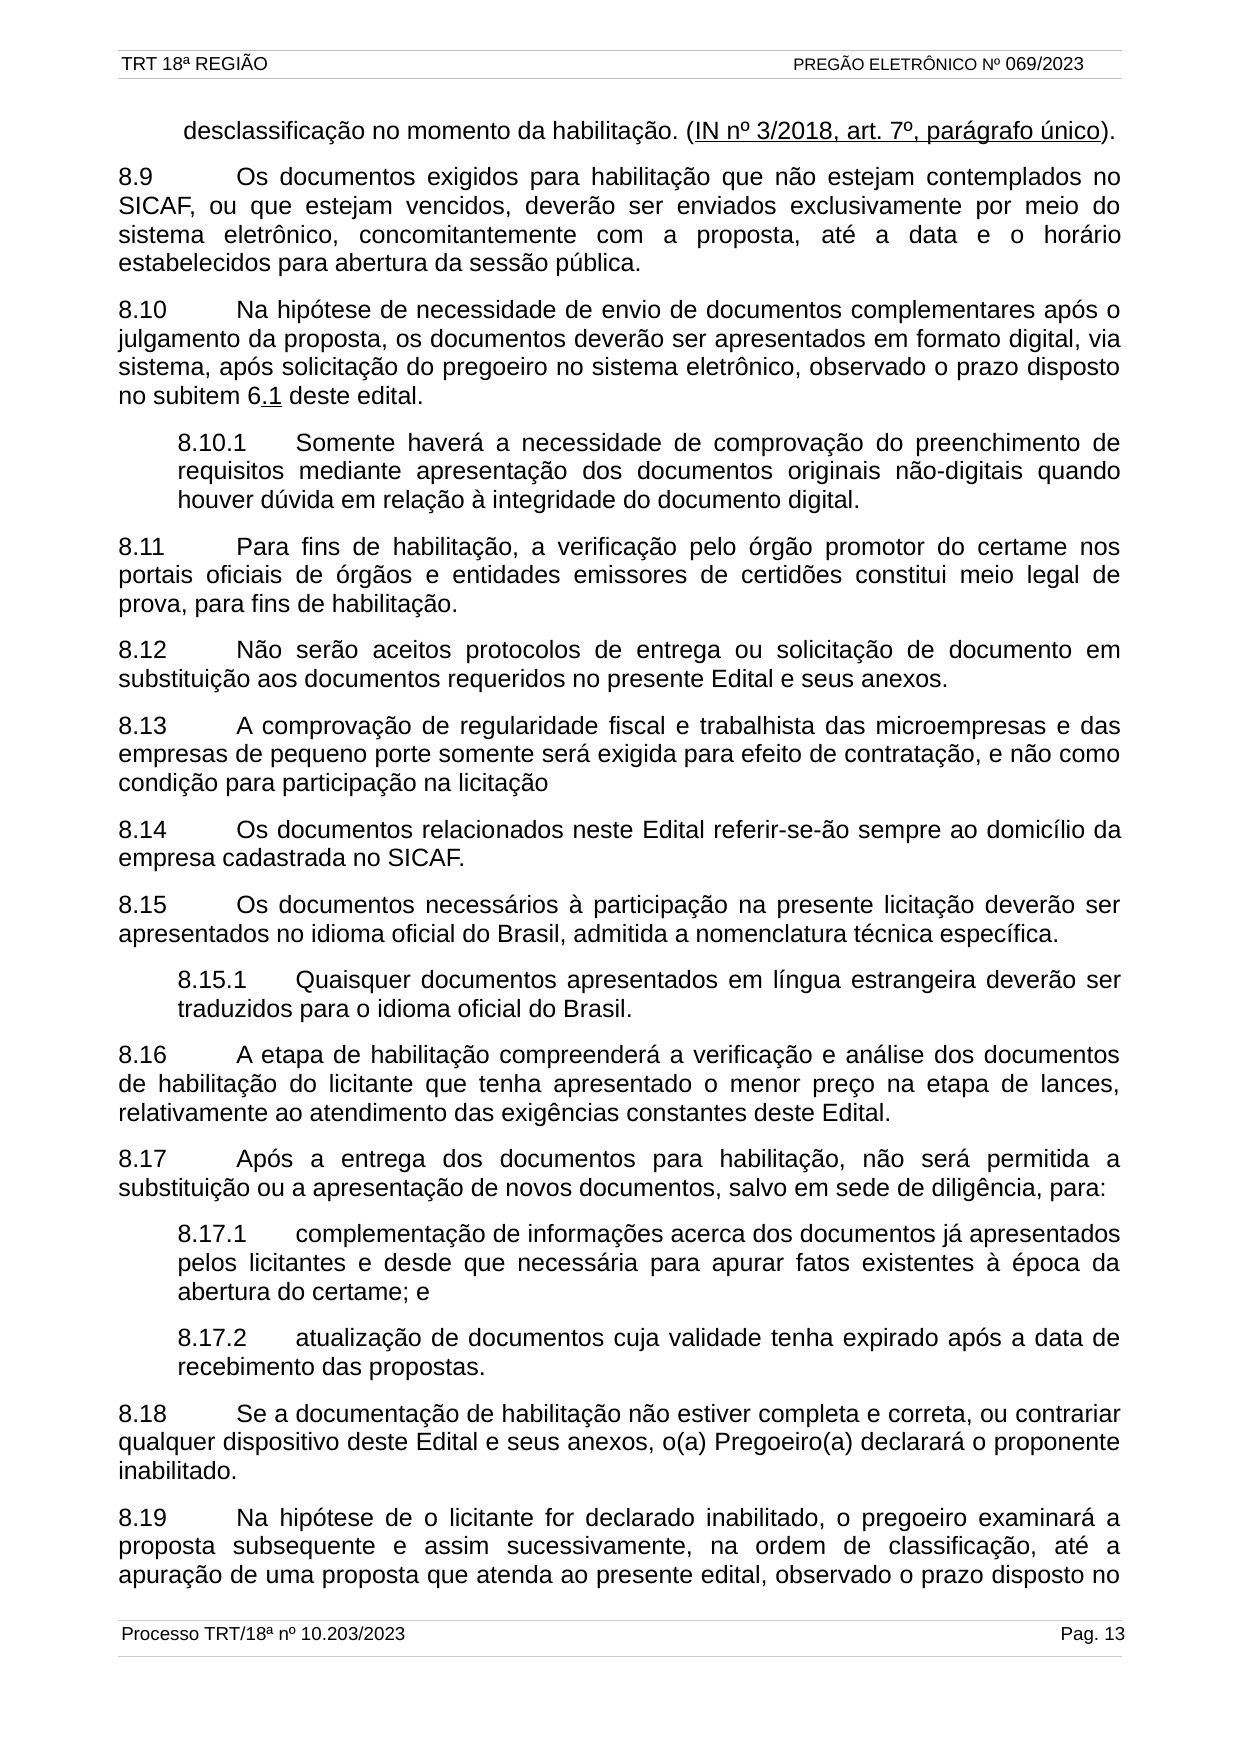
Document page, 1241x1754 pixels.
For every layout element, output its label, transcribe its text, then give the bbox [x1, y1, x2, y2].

text 8.17 Após a entrega dos documentos para habilitação, não será permitida a substituição ou a apresentação de novos documentos, salvo em sede de diligência, para: [118, 1144, 1122, 1202]
text 8.16 A etapa de habilitação compreenderá a verificação e análise dos documentos de habilitação do licitante que tenha apresentado o menor preço na etapa de lances, relativamente ao atendimento das exigências constantes deste Edital. [118, 1040, 1122, 1126]
text 8.13 A comprovação de regularidade fiscal e trabalhista das microempresas e das empresas de pequeno porte somente será exigida para efeito de contratação, e não como condição para participação na licitação [118, 711, 1122, 797]
text 8.15 Os documentos necessários à participação na presente licitação deverão ser apresentados no idioma oficial do Brasil, admitida a nomenclatura técnica específica. [118, 890, 1122, 947]
text 8.9 Os documentos exigidos para habilitação que não estejam contemplados no SICAF, ou que estejam vencidos, deverão ser enviados exclusivamente por meio do sistema eletrônico, concomitantemente com a proposta, até a data e o horário estabelecidos para abertura da sessão pública. [118, 162, 1122, 277]
text desclassificação no momento da habilitação. (IN nº 3/2018, art. 7º, parágrafo único). [183, 116, 1122, 144]
text 8.17.2 atualização de documentos cuja validade tenha expirado após a data de recebimento das propostas. [177, 1323, 1122, 1381]
text 8.19 Na hipótese de o licitante for declarado inabilitado, o pregoeiro examinará a proposta subsequente e assim sucessivamente, na ordem de classificação, até a apuração de uma proposta que atenda ao presente edital, observado o prazo disposto no [118, 1502, 1122, 1589]
text 8.15.1 Quaisquer documentos apresentados em língua estrangeira deverão ser traduzidos para o idioma oficial do Brasil. [177, 965, 1122, 1022]
text 8.10 Na hipótese de necessidade de envio de documentos complementares após o julgamento da proposta, os documentos deverão ser apresentados em formato digital, via sistema, após solicitação do pregoeiro no sistema eletrônico, observado o prazo disposto no subitem 6.1 deste edital. [118, 295, 1122, 410]
text 8.17.1 complementação de informações acerca dos documentos já apresentados pelos licitantes e desde que necessária para apurar fatos existentes à época da abertura do certame; e [177, 1219, 1122, 1306]
list 8.10.1 Somente haverá a necessidade de comprovação do preenchimento de requisitos mediante apresentação dos documentos originais não-digitais quando houver dúvida em relação à integridade do documento digital. [177, 427, 1122, 514]
text 8.12 Não serão aceitos protocolos de entrega ou solicitação de documento em substituição aos documentos requeridos no presente Edital e seus anexos. [118, 635, 1122, 693]
text 8.11 Para fins de habilitação, a verificação pelo órgão promotor do certame nos portais oficiais de órgãos e entidades emissores de certidões constitui meio legal de prova, para fins de habilitação. [118, 531, 1122, 618]
text 8.18 Se a documentação de habilitação não estiver completa e correta, ou contrariar qualquer dispositivo deste Edital e seus anexos, o(a) Pregoeiro(a) declarará o proponente inabilitado. [118, 1398, 1122, 1485]
text 8.14 Os documentos relacionados neste Edital referir-se-ão sempre ao domicílio da empresa cadastrada no SICAF. [118, 814, 1122, 872]
